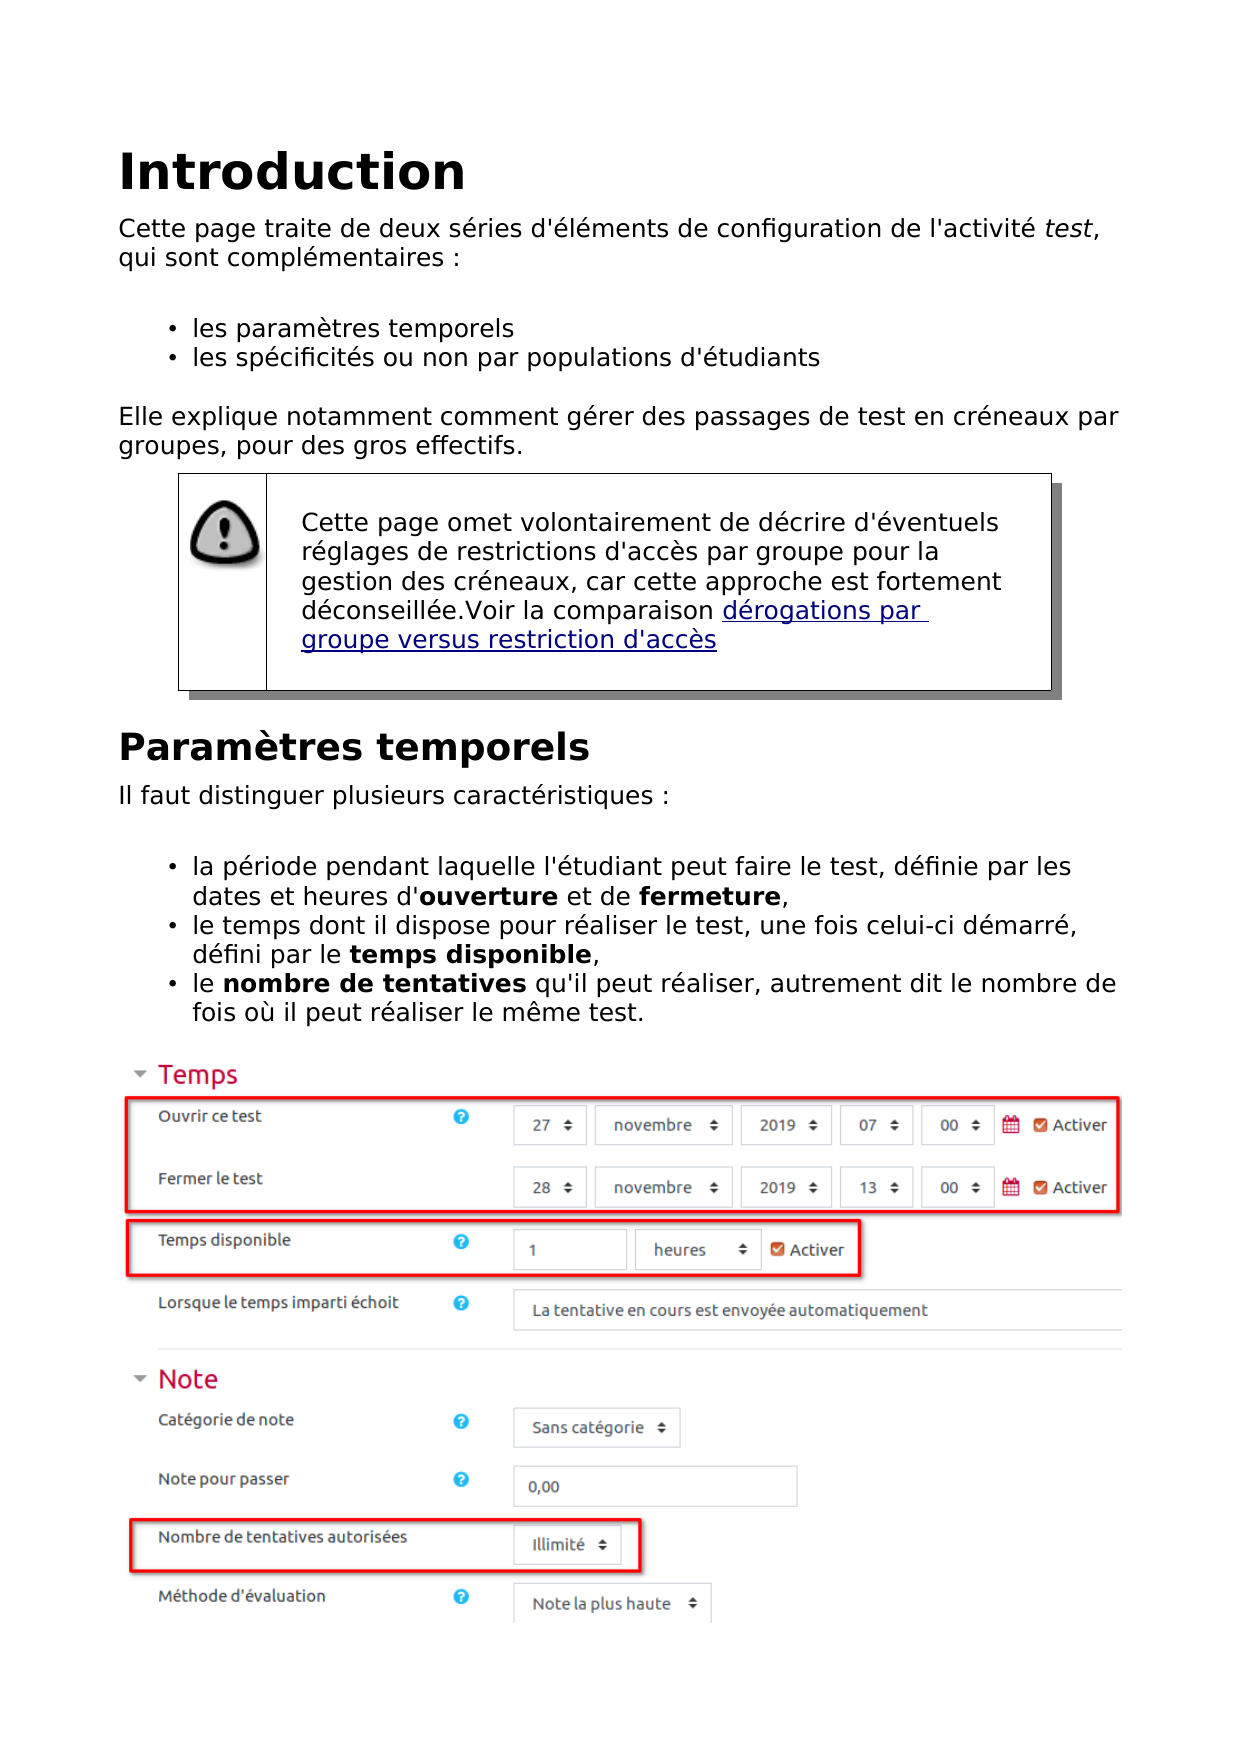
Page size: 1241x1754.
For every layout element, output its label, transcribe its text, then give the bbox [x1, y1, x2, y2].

text Il faut distinguer plusieurs caractéristiques : [118, 781, 1122, 811]
text Elle explique notamment comment gérer des passages de test en créneaux par groupes, pour des gros effectifs. [118, 402, 1122, 460]
list les paramètres temporels [177, 314, 1122, 343]
list le nombre de tentatives qu'il peut réaliser, autrement dit le nombre de fois où il peut réaliser le même test. [177, 969, 1122, 1028]
list la période pendant laquelle l'étudiant peut faire le test, définie par les dates et heures d'ouverture et de fermeture, [177, 853, 1122, 911]
picture [190, 496, 266, 572]
subtitle Introduction [118, 143, 1122, 201]
text Cette page traite de deux séries d'éléments de configuration de l'activité test, qui sont complémentaires : [118, 214, 1122, 272]
table_header Cette page omet volontairement de décrire d'éventuels réglages de restrictions d'accès par groupe pour la gestion des créneaux, car cette approche est fortement déconseillée.Voir la comparaison dérogations par groupe versus restriction d'accès [267, 474, 1051, 689]
subtitle Paramètres temporels [118, 725, 1122, 769]
list le temps dont il dispose pour réaliser le test, une fois celui-ci démarré, défini par le temps disponible, [177, 911, 1122, 969]
list les spécificités ou non par populations d'étudiants [177, 343, 1122, 372]
picture [118, 1057, 1123, 1623]
table_header [179, 474, 266, 689]
